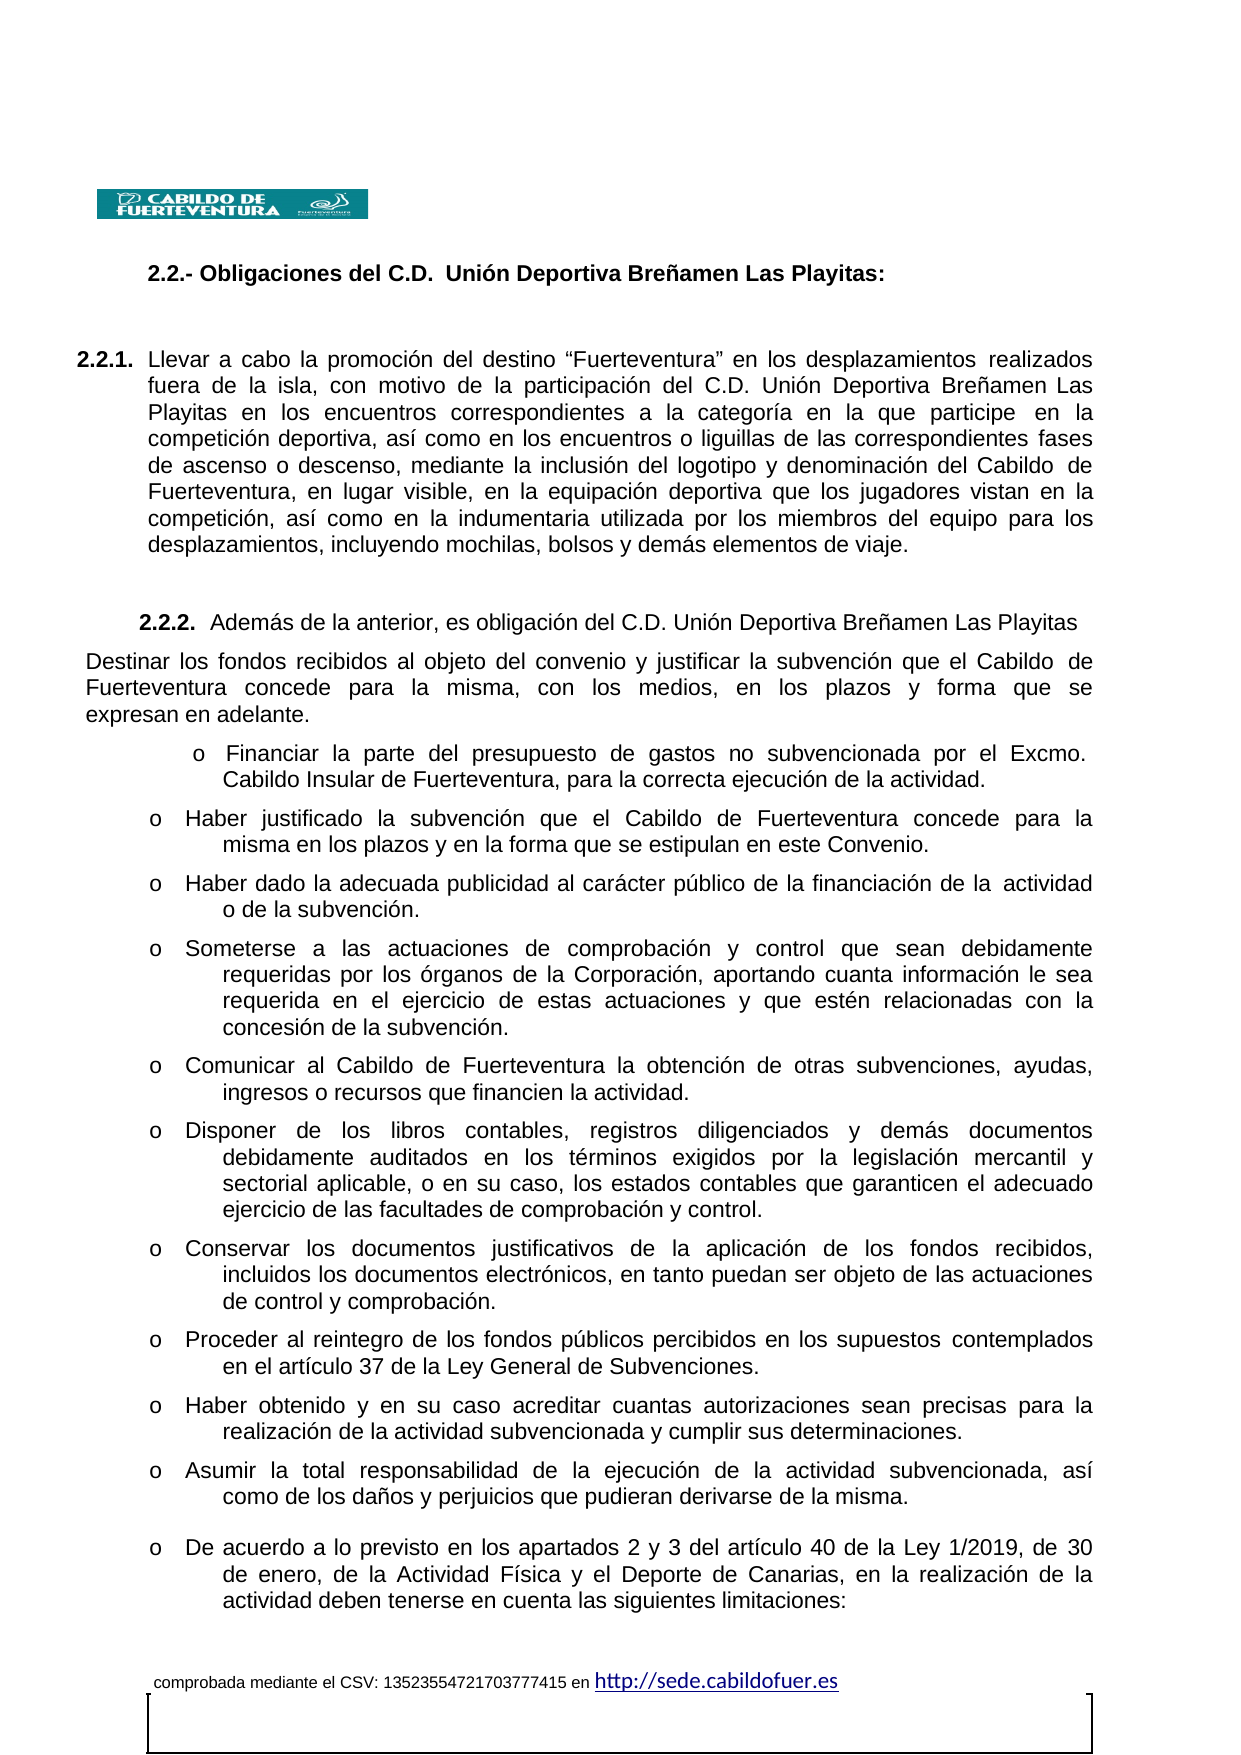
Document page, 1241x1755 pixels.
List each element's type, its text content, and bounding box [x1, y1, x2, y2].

list De acuerdo a lo previsto en los apartados 2 y 3 del artículo 40 de la Ley 1/2019, de 30 de enero, de la Actividad Física y el Deporte de Canarias, en la realización de la actividad deben tenerse en cuenta las siguientes limitaciones: [149, 1535, 1093, 1613]
list Asumir la total responsabilidad de la ejecución de la actividad subvencionada, así como de los daños y perjuicios que pudieran derivarse de la misma. [149, 1457, 1093, 1510]
text Cabildo Insular de Fuerteventura, para la correcta ejecución de la actividad. [222, 767, 1107, 792]
list Someterse a las actuaciones de comprobación y control que sean debidamente requeridas por los órganos de la Corporación, aportando cuanta información le sea requerida en el ejercicio de estas actuaciones y que estén relacionadas con la concesión de la subvención. [149, 935, 1093, 1040]
list Disponer de los libros contables, registros diligenciados y demás documentos debidamente auditados en los términos exigidos por la legislación mercantil y sectorial aplicable, o en su caso, los estados contables que garanticen el adecuado ejercicio de las facultades de comprobación y control. [149, 1118, 1093, 1223]
list Proceder al reintegro de los fondos públicos percibidos en los supuestos contemplados en el artículo 37 de la Ley General de Subvenciones. [149, 1327, 1093, 1379]
text Destinar los fondos recibidos al objeto del convenio y justificar la subvención que el Cabildo de Fuerteventura concede para la misma, con los medios, en los plazos y forma que se expresan en adelante. [85, 648, 1093, 727]
list Comunicar al Cabildo de Fuerteventura la obtención de otras subvenciones, ayudas, ingresos o recursos que financien la actividad. [149, 1053, 1093, 1105]
list Haber dado la adecuada publicidad al carácter público de la financiación de la actividad o de la subvención. [149, 870, 1093, 923]
picture [97, 189, 369, 219]
subtitle 2.2.- Obligaciones del C.D. Unión Deportiva Breñamen Las Playitas: [147, 260, 1107, 287]
text o Financiar la parte del presupuesto de gastos no subvencionada por el Excmo. [192, 739, 1107, 767]
list Además de la anterior, es obligación del C.D. Unión Deportiva Breñamen Las Playitas [148, 609, 1107, 635]
list Haber obtenido y en su caso acreditar cuantas autorizaciones sean precisas para la realización de la actividad subvencionada y cumplir sus determinaciones. [149, 1392, 1093, 1444]
list Haber justificado la subvención que el Cabildo de Fuerteventura concede para la misma en los plazos y en la forma que se estipulan en este Convenio. [149, 805, 1093, 858]
list Llevar a cabo la promoción del destino “Fuerteventura” en los desplazamientos realizados fuera de la isla, con motivo de la participación del C.D. Unión Deportiva Breñamen Las Playitas en los encuentros correspondientes a la categoría en la que participe en la competición deportiva, así como en los encuentros o liguillas de las correspondientes fases de ascenso o descenso, mediante la inclusión del logotipo y denominación del Cabildo de Fuerteventura, en lugar visible, en la equipación deportiva que los jugadores vistan en la competición, así como en la indumentaria utilizada por los miembros del equipo para los desplazamientos, incluyendo mochilas, bolsos y demás elementos de viaje. [85, 346, 1093, 557]
list Conservar los documentos justificativos de la aplicación de los fondos recibidos, incluidos los documentos electrónicos, en tanto puedan ser objeto de las actuaciones de control y comprobación. [149, 1236, 1093, 1314]
